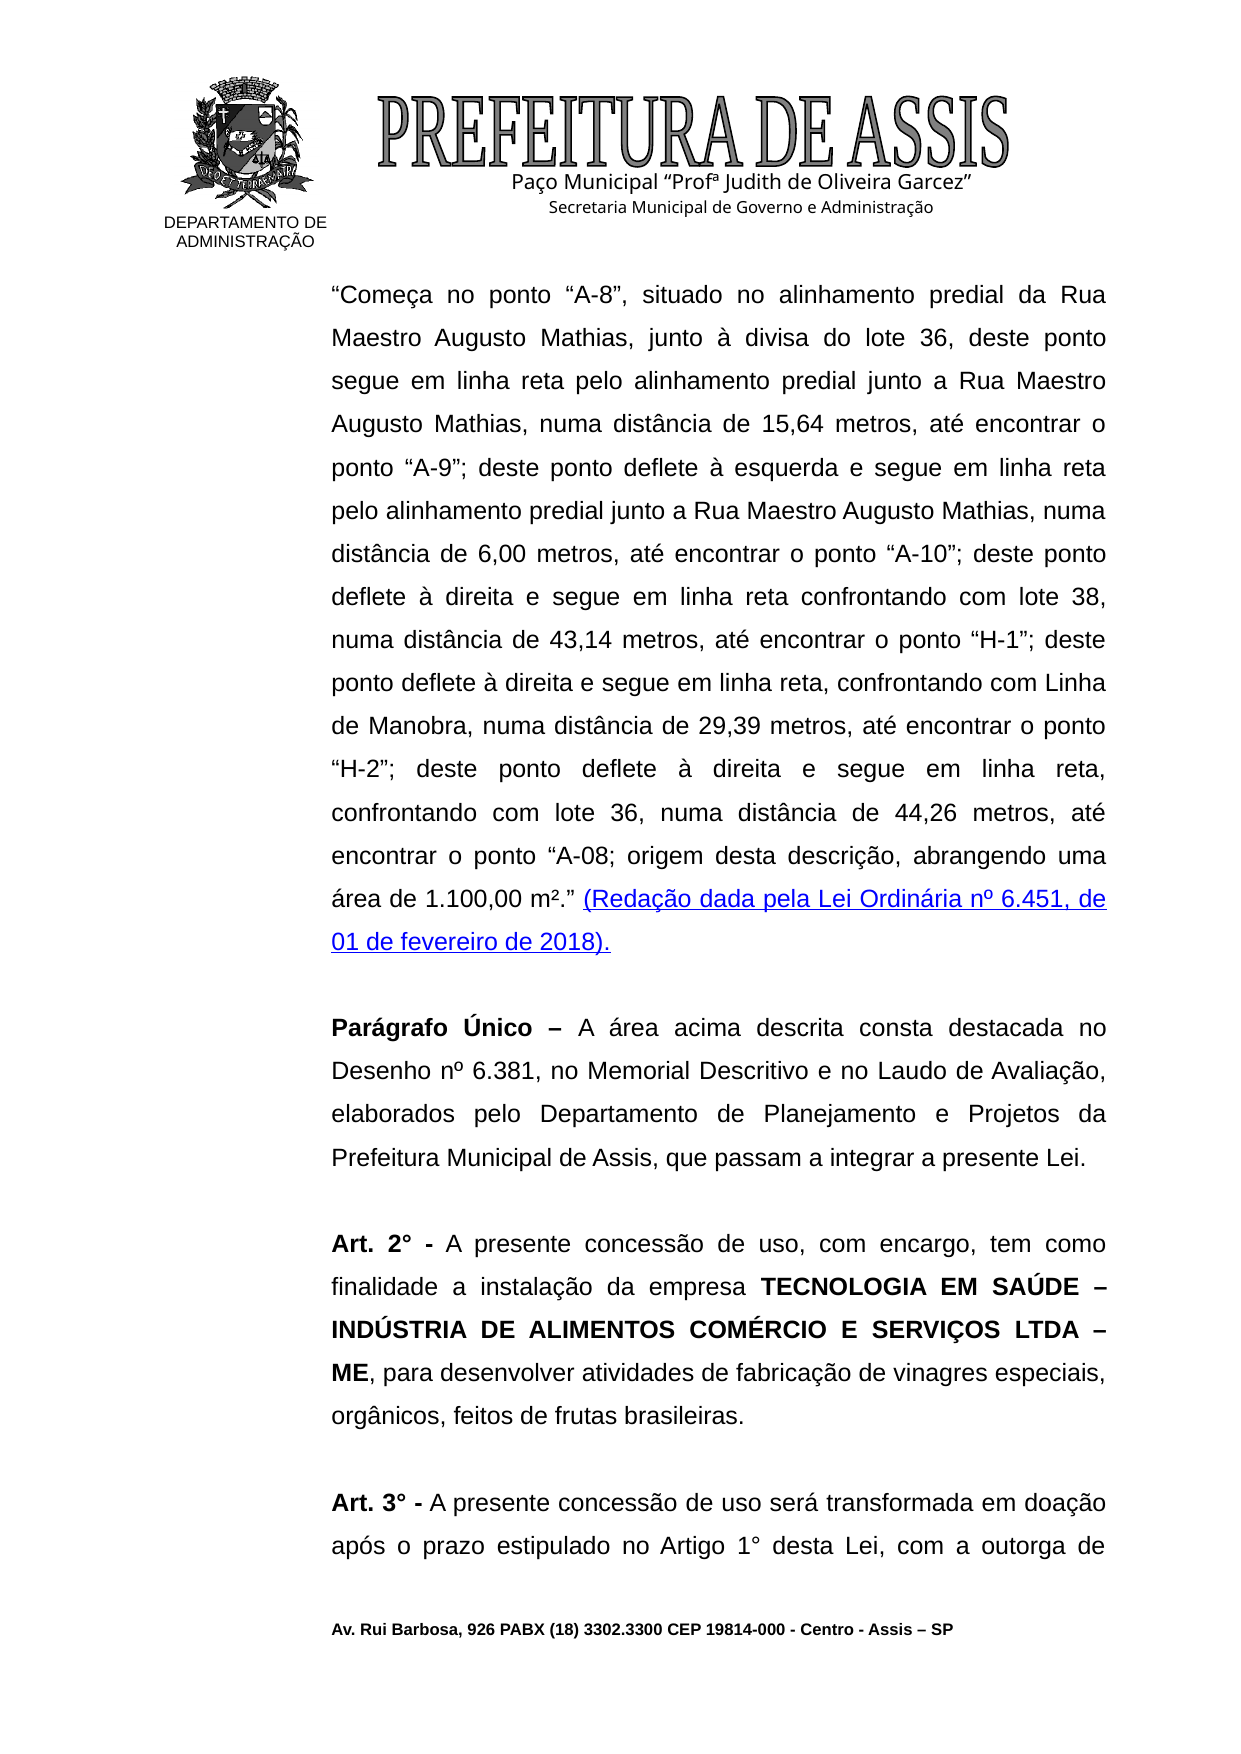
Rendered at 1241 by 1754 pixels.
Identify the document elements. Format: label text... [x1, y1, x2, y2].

text Art. 3° - A presente concessão de uso será transformada em doação após o prazo estipulado no Artigo 1° desta Lei, com a outorga de [331, 1487, 1107, 1559]
text Parágrafo Único – A área acima descrita consta destacada no Desenho nº 6.381, no Memorial Descritivo e no Laudo de Avaliação, elaborados pelo Departamento de Planejamento e Projetos da Prefeitura Municipal de Assis, que passam a integrar a presente Lei. [331, 1013, 1107, 1171]
text Art. 2° - A presente concessão de uso, com encargo, tem como finalidade a instalação da empresa TECNOLOGIA EM SAÚDE – INDÚSTRIA DE ALIMENTOS COMÉRCIO E SERVIÇOS LTDA – ME, para desenvolver atividades de fabricação de vinagres especiais, orgânicos, feitos de frutas brasileiras. [331, 1229, 1107, 1430]
text “Começa no ponto “A-8”, situado no alinhamento predial da Rua Maestro Augusto Mathias, junto à divisa do lote 36, deste ponto segue em linha reta pelo alinhamento predial junto a Rua Maestro Augusto Mathias, numa distância de 15,64 metros, até encontrar o ponto “A-9”; deste ponto deflete à esquerda e segue em linha reta pelo alinhamento predial junto a Rua Maestro Augusto Mathias, numa distância de 6,00 metros, até encontrar o ponto “A-10”; deste ponto deflete à direita e segue em linha reta confrontando com lote 38, numa distância de 43,14 metros, até encontrar o ponto “H-1”; deste ponto deflete à direita e segue em linha reta, confrontando com Linha de Manobra, numa distância de 29,39 metros, até encontrar o ponto “H-2”; deste ponto deflete à direita e segue em linha reta, confrontando com lote 36, numa distância de 44,26 metros, até encontrar o ponto “A-08; origem desta descrição, abrangendo uma área de 1.100,00 m².” (Redação dada pela Lei Ordinária nº 6.451, de 01 de fevereiro de 2018). [331, 280, 1107, 956]
